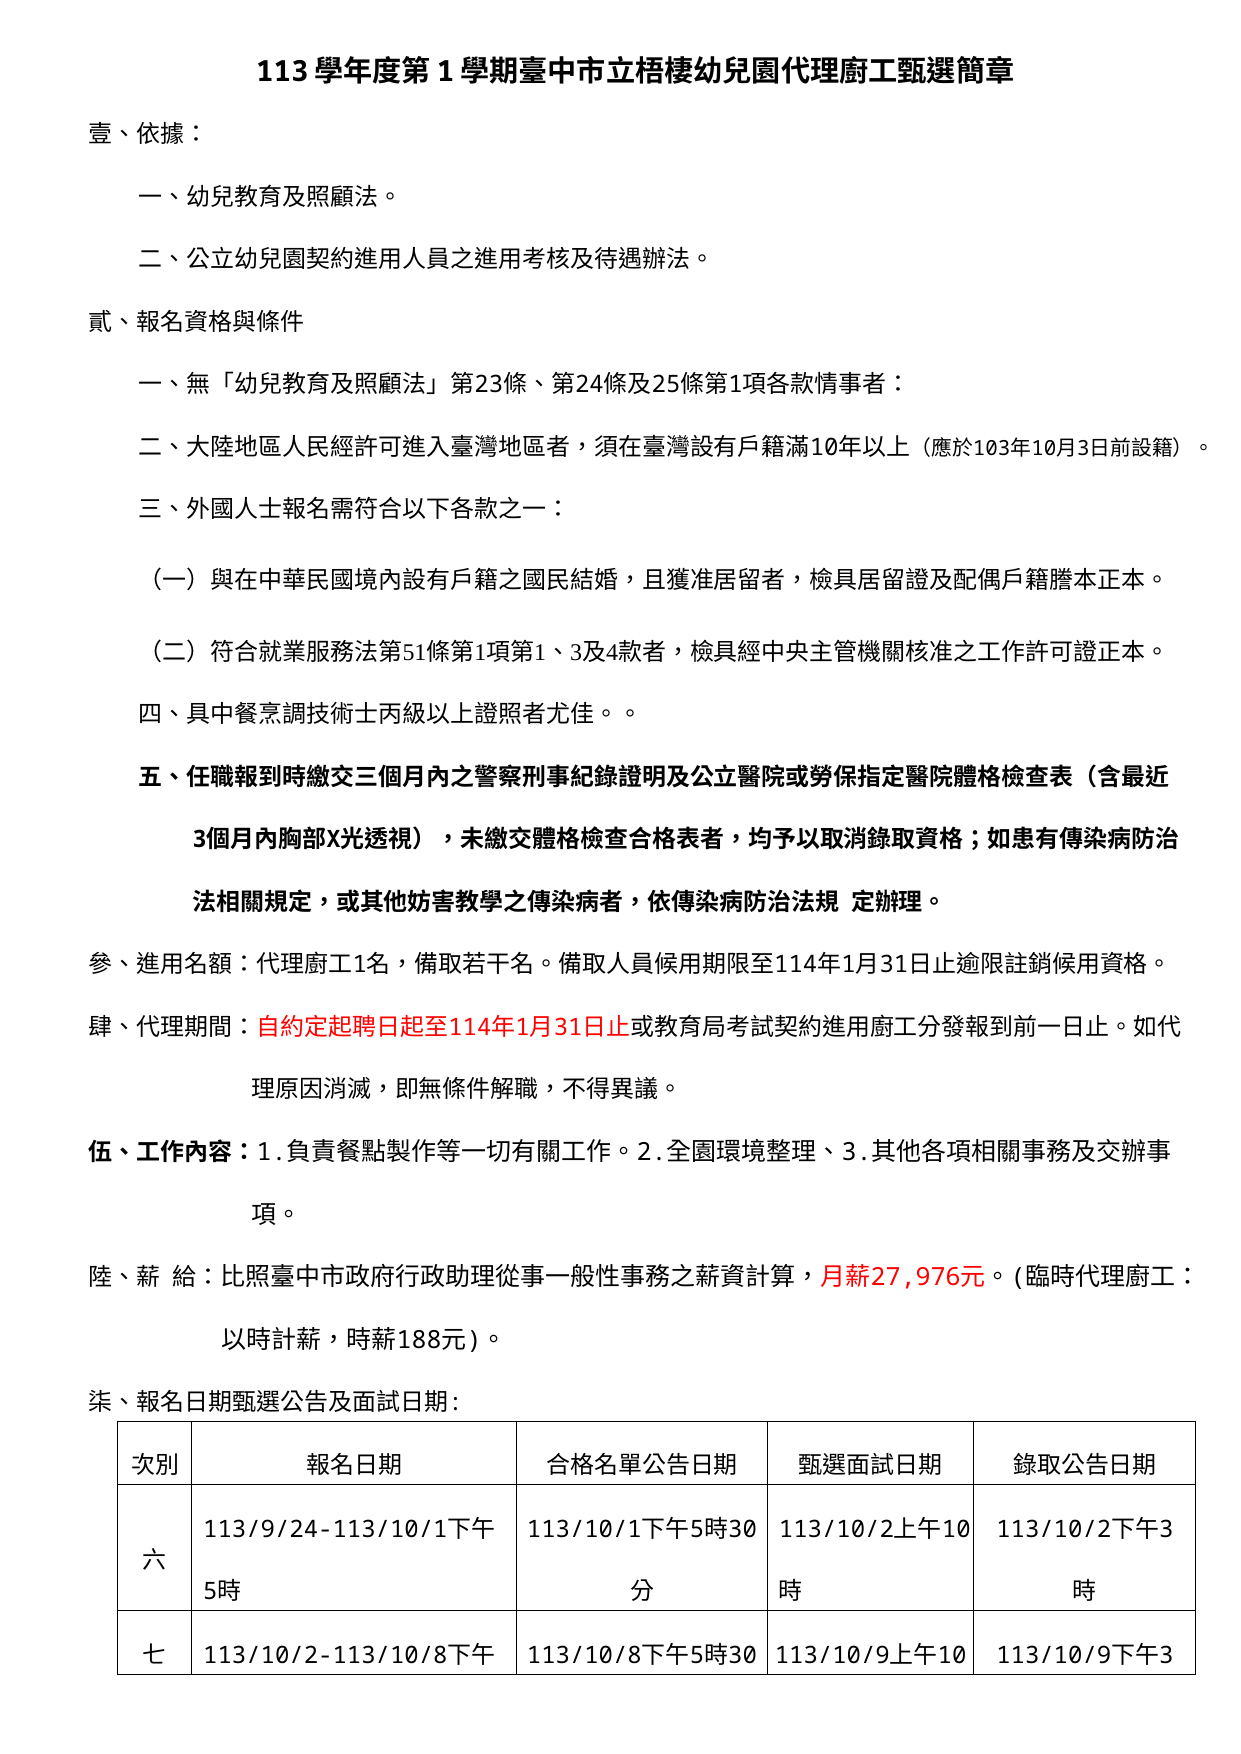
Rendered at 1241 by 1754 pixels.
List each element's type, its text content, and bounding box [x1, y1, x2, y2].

table_cell 113/10/8下午5時30 [517, 1611, 767, 1674]
table_cell 113/10/1下午5時30分 [517, 1485, 767, 1610]
text 一、無「幼兒教育及照顧法」第23條、第24條及25條第1項各款情事者： [139, 340, 1181, 403]
text （一）與在中華民國境內設有戶籍之國民結婚，且獲准居留者，檢具居留證及配偶戶籍謄本正本。 [139, 537, 1181, 599]
table_cell 113/10/9下午3 [974, 1611, 1195, 1674]
table_cell 113/10/2-113/10/8下午 [192, 1611, 516, 1674]
text 五、任職報到時繳交三個月內之警察刑事紀錄證明及公立醫院或勞保指定醫院體格檢查表（含最近3個月內胸部X光透視），未繳交體格檢查合格表者，均予以取消錄取資格；如患有傳染病防治法相關規定，或其他妨害教學之傳染病者，依傳染病防治法規 定辦理。 [139, 733, 1181, 921]
table_cell 113/9/24-113/10/1下午5時 [192, 1485, 516, 1610]
text 貳、報名資格與條件 [89, 278, 1181, 340]
table_header 報名日期 [192, 1422, 516, 1484]
text 肆、代理期間：自約定起聘日起至114年1月31日止或教育局考試契約進用廚工分發報到前一日止。如代理原因消滅，即無條件解職，不得異議。 [89, 983, 1181, 1108]
text 二、大陸地區人民經許可進入臺灣地區者，須在臺灣設有戶籍滿10年以上（應於103年10月3日前設籍）。 [139, 403, 1196, 465]
text 113學年度第1學期臺中市立梧棲幼兒園代理廚工甄選簡章 [89, 48, 1181, 90]
table_cell 113/10/2下午3時 [974, 1485, 1195, 1610]
text 四、具中餐烹調技術士丙級以上證照者尤佳。。 [139, 671, 1181, 733]
table_header 甄選面試日期 [768, 1422, 973, 1484]
table_header 合格名單公告日期 [517, 1422, 767, 1484]
table_cell 113/10/9上午10 [768, 1611, 973, 1674]
text （二）符合就業服務法第51條第1項第1、3及4款者，檢具經中央主管機關核准之工作許可證正本。 [139, 608, 1181, 671]
table_cell 七 [118, 1611, 191, 1674]
text 壹、依據： [89, 90, 1181, 153]
table_header 次別 [118, 1422, 191, 1484]
text 一、幼兒教育及照顧法。 [139, 153, 1181, 215]
text 三、外國人士報名需符合以下各款之一： [139, 465, 1181, 528]
text 參、進用名額：代理廚工1名，備取若干名。備取人員候用期限至114年1月31日止逾限註銷候用資格。 [89, 921, 1181, 983]
text 陸、薪 給：比照臺中市政府行政助理從事一般性事務之薪資計算，月薪27,976元。(臨時代理廚工：以時計薪，時薪188元)。 [89, 1233, 1181, 1358]
text 伍、工作內容：1.負責餐點製作等一切有關工作。2.全園環境整理、3.其他各項相關事務及交辦事項。 [89, 1108, 1181, 1233]
text 柒、報名日期甄選公告及面試日期: [89, 1358, 1181, 1421]
table_cell 113/10/2上午10時 [768, 1485, 973, 1610]
table_header 錄取公告日期 [974, 1422, 1195, 1484]
text 二、公立幼兒園契約進用人員之進用考核及待遇辦法。 [139, 215, 1181, 278]
table_cell 六 [118, 1485, 191, 1610]
